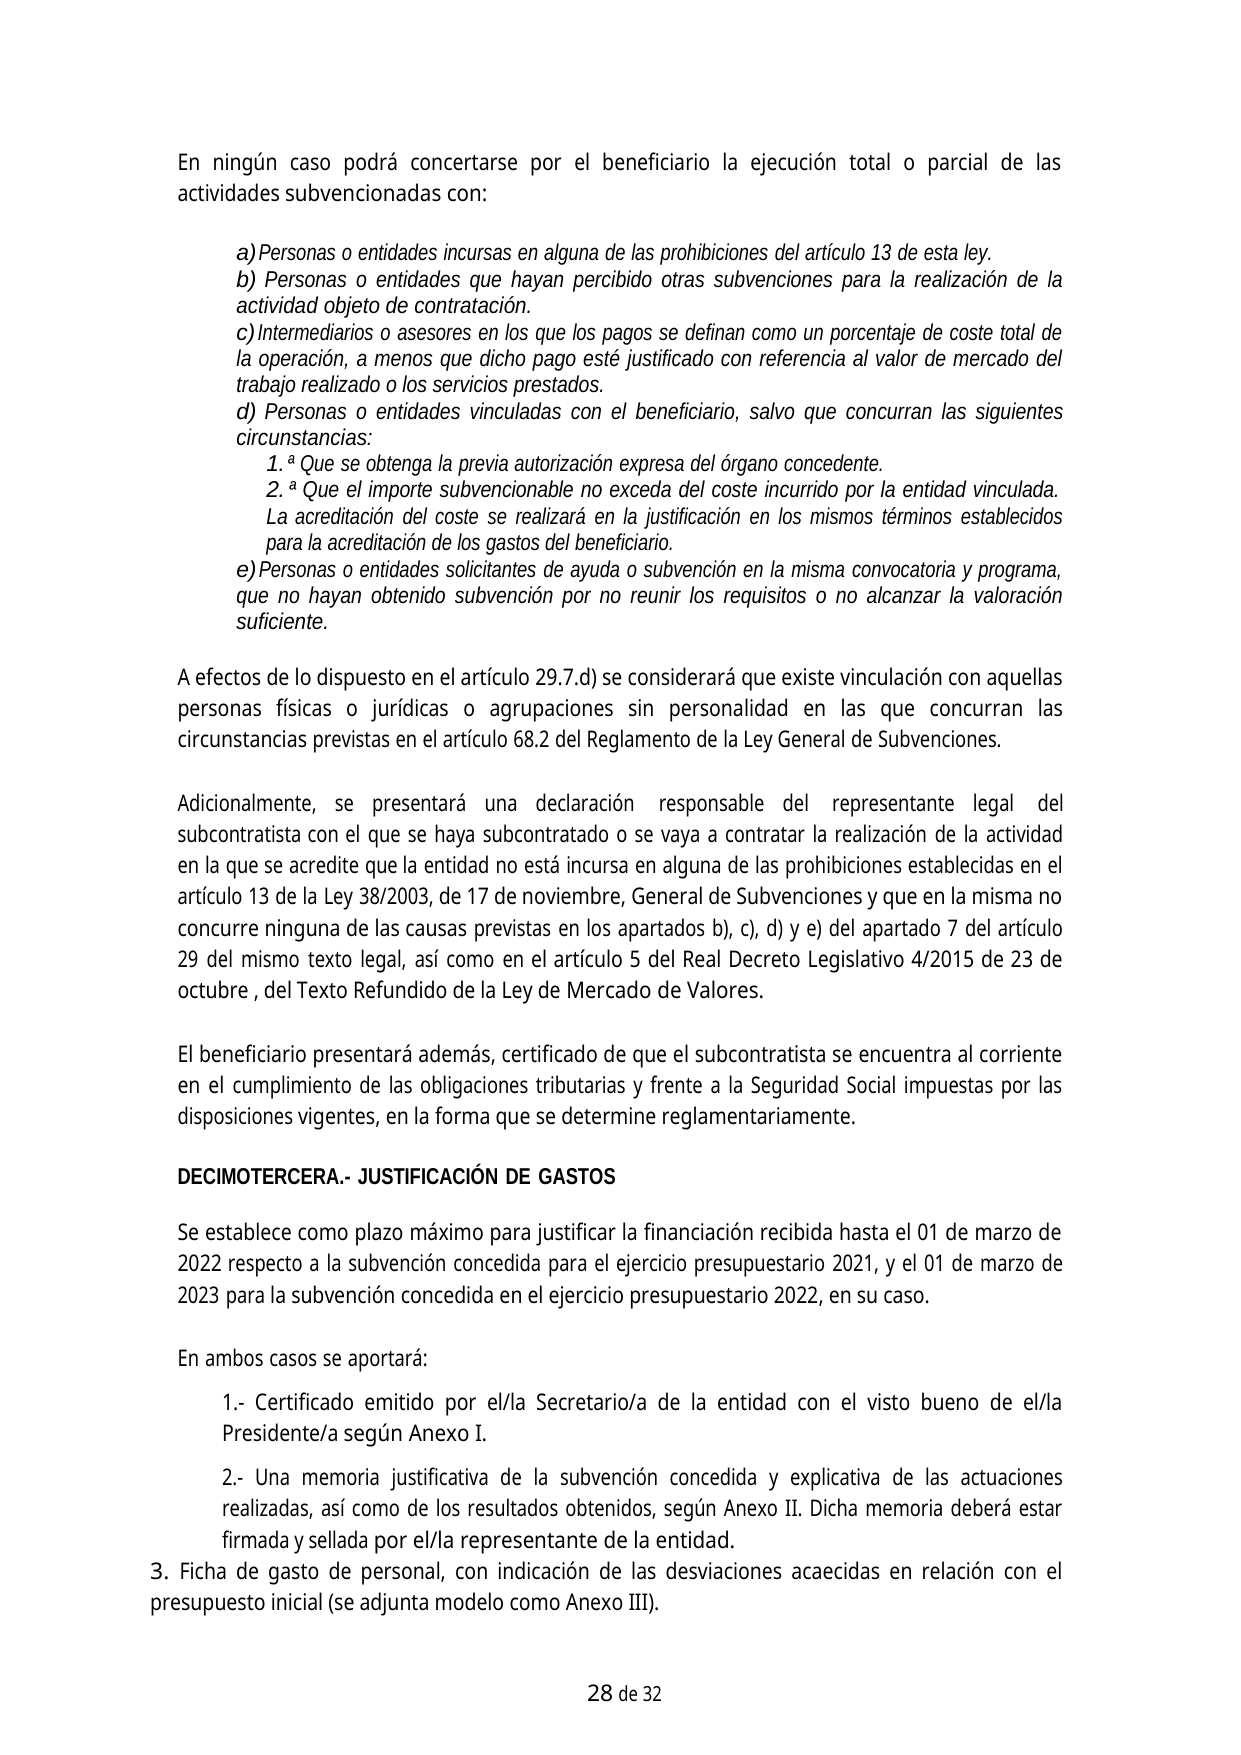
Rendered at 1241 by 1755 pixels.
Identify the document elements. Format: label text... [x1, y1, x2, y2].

text Adicionalmente, se presentará una declaración responsable del representante legal del subcontratista con el que se haya subcontratado o se vaya a contratar la realización de la actividad en la que se acredite que la entidad no está incursa en alguna de las prohibiciones establecidas en el artículo 13 de la Ley 38/2003, de 17 de noviembre, General de Subvenciones y que en la misma no concurre ninguna de las causas previstas en los apartados b), c), d) y e) del apartado 7 del artículo 29 del mismo texto legal, así como en el artículo 5 del Real Decreto Legislativo 4/2015 de 23 de octubre , del Texto Refundido de la Ley de Mercado de Valores. [177, 787, 1064, 1005]
text En ambos casos se aportará: [177, 1342, 1105, 1373]
list ª Que el importe subvencionable no exceda del coste incurrido por la entidad vinculada. La acreditación del coste se realizará en la justificación en los mismos términos establecidos para la acreditación de los gastos del beneficiario. [266, 476, 1063, 556]
text El beneficiario presentará además, certificado de que el subcontratista se encuentra al corriente en el cumplimiento de las obligaciones tributarias y frente a la Seguridad Social impuestas por las disposiciones vigentes, en la forma que se determine reglamentariamente. [177, 1037, 1063, 1131]
list Personas o entidades que hayan percibido otras subvenciones para la realización de la actividad objeto de contratación. [236, 266, 1063, 318]
list Intermediarios o asesores en los que los pagos se definan como un porcentaje de coste total de la operación, a menos que dicho pago esté justificado con referencia al valor de mercado del trabajo realizado o los servicios prestados. [236, 318, 1063, 398]
subtitle DECIMOTERCERA.- JUSTIFICACIÓN DE GASTOS [177, 1163, 1105, 1189]
text 1.- Certificado emitido por el/la Secretario/a de la entidad con el visto bueno de el/la Presidente/a según Anexo I. [222, 1386, 1063, 1448]
list Personas o entidades incursas en alguna de las prohibiciones del artículo 13 de esta ley. [236, 239, 1105, 266]
list Ficha de gasto de personal, con indicación de las desviaciones acaecidas en relación con el presupuesto inicial (se adjunta modelo como Anexo III). [150, 1555, 1064, 1617]
text Se establece como plazo máximo para justificar la financiación recibida hasta el 01 de marzo de 2022 respecto a la subvención concedida para el ejercicio presupuestario 2021, y el 01 de marzo de 2023 para la subvención concedida en el ejercicio presupuestario 2022, en su caso. [177, 1216, 1063, 1310]
list Personas o entidades vinculadas con el beneficiario, salvo que concurran las siguientes circunstancias: [236, 398, 1064, 450]
text 2.- Una memoria justificativa de la subvención concedida y explicativa de las actuaciones realizadas, así como de los resultados obtenidos, según Anexo II. Dicha memoria deberá estar firmada y sellada por el/la representante de la entidad. [222, 1461, 1064, 1555]
list Personas o entidades solicitantes de ayuda o subvención en la misma convocatoria y programa, que no hayan obtenido subvención por no reunir los requisitos o no alcanzar la valoración suficiente. [236, 556, 1063, 634]
text A efectos de lo dispuesto en el artículo 29.7.d) se considerará que existe vinculación con aquellas personas físicas o jurídicas o agrupaciones sin personalidad en las que concurran las circunstancias previstas en el artículo 68.2 del Reglamento de la Ley General de Subvenciones. [177, 661, 1064, 754]
list ª Que se obtenga la previa autorización expresa del órgano concedente. [266, 450, 1105, 476]
text En ningún caso podrá concertarse por el beneficiario la ejecución total o parcial de las actividades subvencionadas con: [177, 146, 1063, 208]
